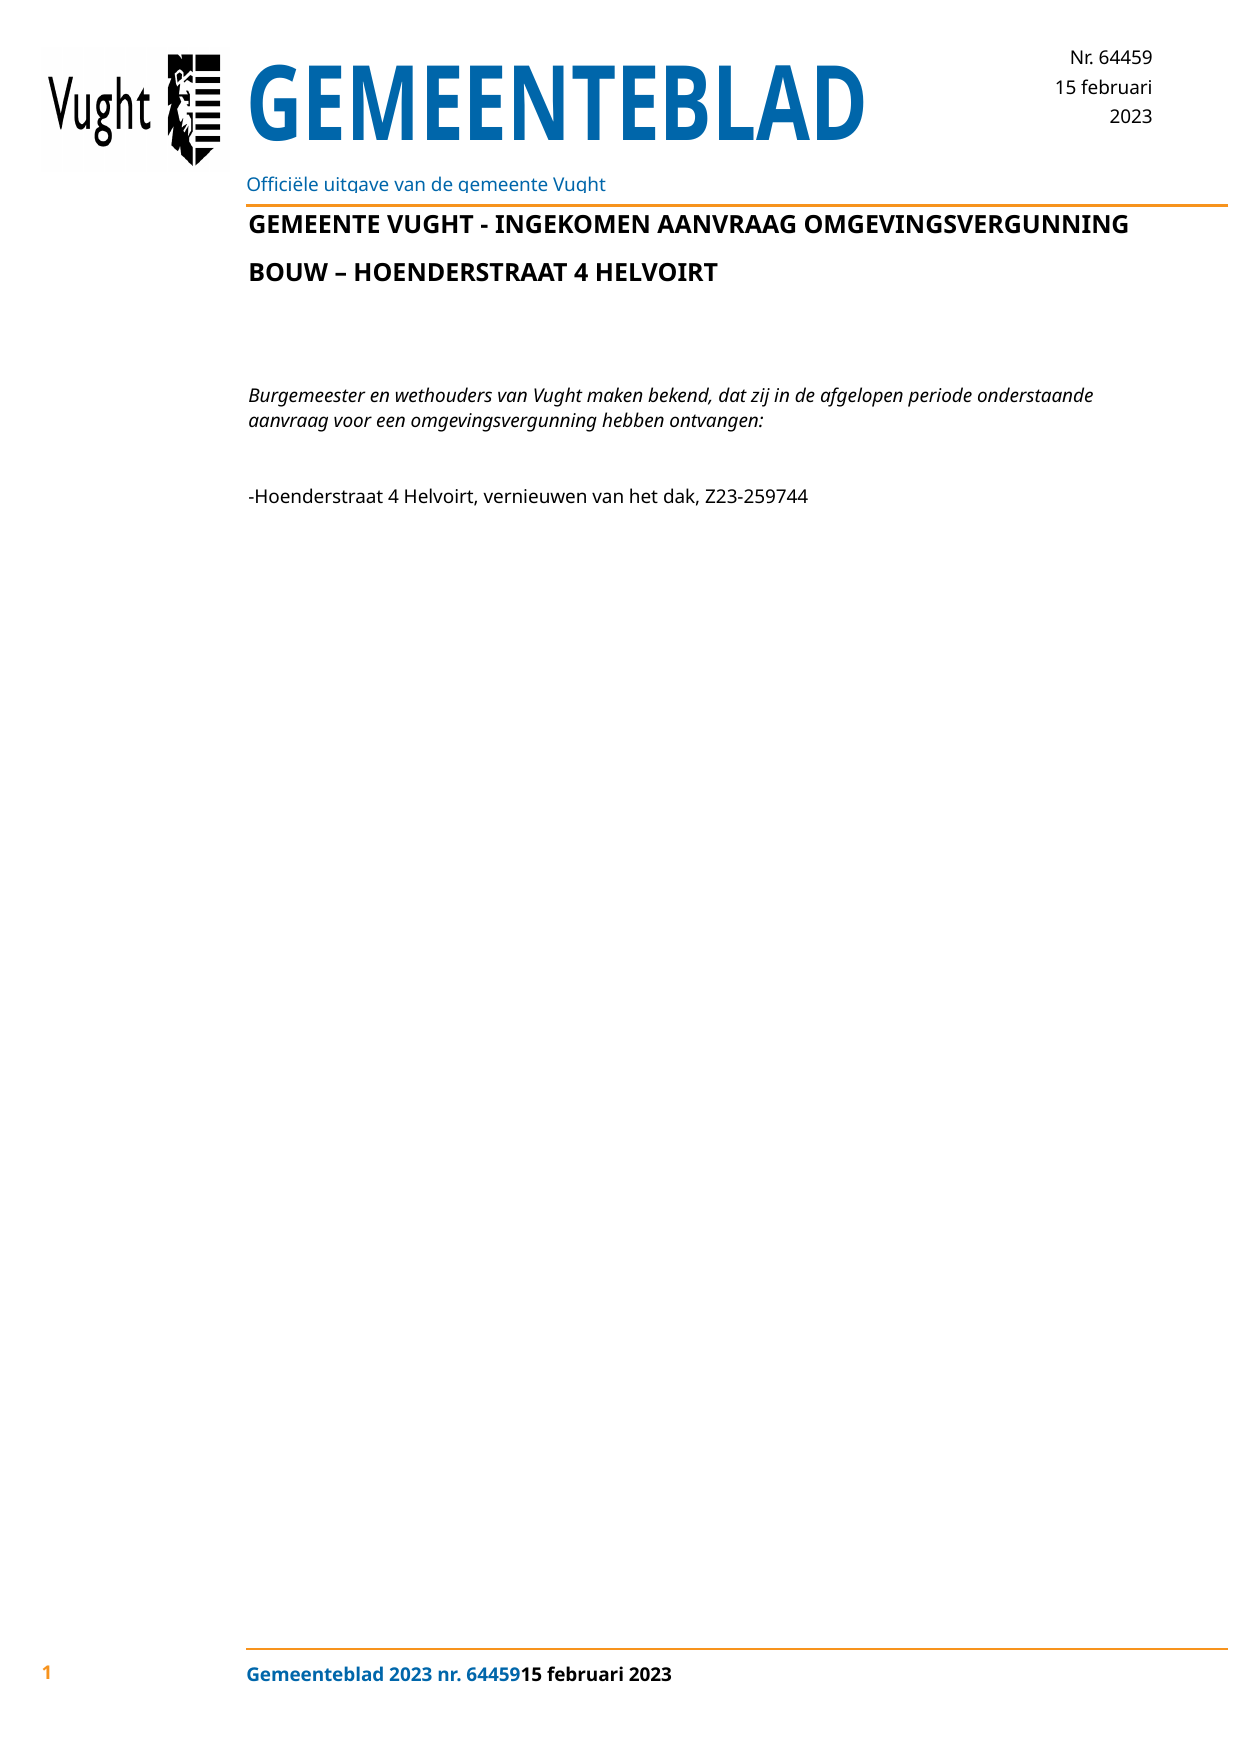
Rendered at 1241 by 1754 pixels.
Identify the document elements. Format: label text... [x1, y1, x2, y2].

picture [41, 47, 231, 172]
text GEMEENTE VUGHT - INGEKOMEN AANVRAAG OMGEVINGSVERGUNNING BOUW – HOENDERSTRAAT 4 HELVOIRT [248, 207, 1152, 288]
text Burgemeester en wethouders van Vught maken bekend, dat zij in de afgelopen periode onderstaande aanvraag voor een omgevingsvergunning hebben ontvangen: [248, 382, 1152, 433]
text -Hoenderstraat 4 Helvoirt, vernieuwen van het dak, Z23-259744 [248, 484, 1152, 509]
